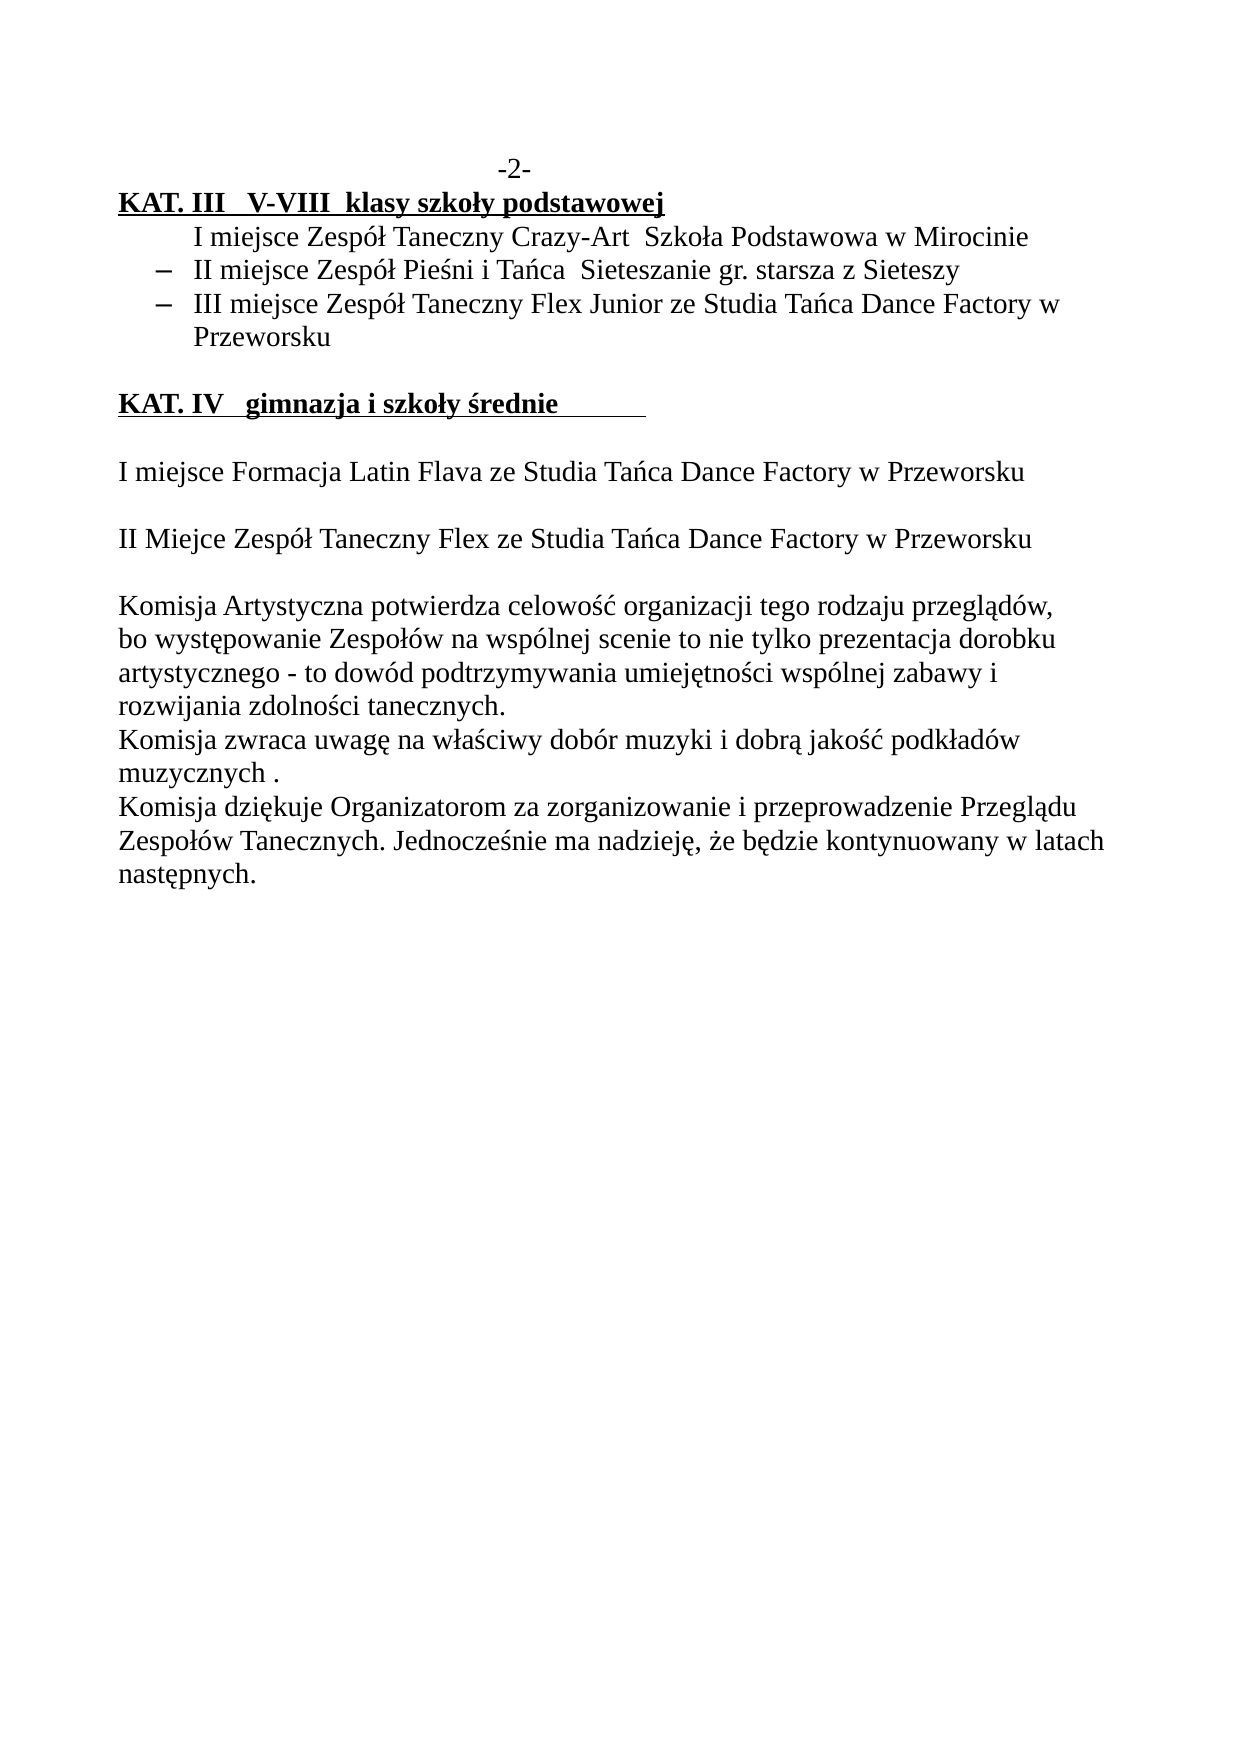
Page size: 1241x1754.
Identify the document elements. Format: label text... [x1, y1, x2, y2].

text KAT. IV gimnazja i szkoły średnie [118, 387, 1122, 420]
text II Miejce Zespół Taneczny Flex ze Studia Tańca Dance Factory w Przeworsku [118, 521, 1122, 554]
text -2- [118, 152, 1122, 185]
text Komisja dziękuje Organizatorom za zorganizowanie i przeprowadzenie Przeglądu Zespołów Tanecznych. Jednocześnie ma nadzieję, że będzie kontynuowany w latach następnych. [118, 789, 1122, 890]
text bo występowanie Zespołów na wspólnej scenie to nie tylko prezentacja dorobku artystycznego - to dowód podtrzymywania umiejętności wspólnej zabawy i rozwijania zdolności tanecznych. [118, 621, 1122, 722]
list II miejsce Zespół Pieśni i Tańca Sieteszanie gr. starsza z Sieteszy [156, 252, 1122, 286]
list III miejsce Zespół Taneczny Flex Junior ze Studia Tańca Dance Factory w Przeworsku [156, 286, 1122, 353]
text KAT. III V-VIII klasy szkoły podstawowej [118, 185, 1122, 219]
text I miejsce Formacja Latin Flava ze Studia Tańca Dance Factory w Przeworsku [118, 454, 1122, 487]
list I miejsce Zespół Taneczny Crazy-Art Szkoła Podstawowa w Mirocinie [156, 219, 1122, 252]
text Komisja Artystyczna potwierdza celowość organizacji tego rodzaju przeglądów, [118, 588, 1122, 621]
text Komisja zwraca uwagę na właściwy dobór muzyki i dobrą jakość podkładów muzycznych . [118, 722, 1122, 789]
